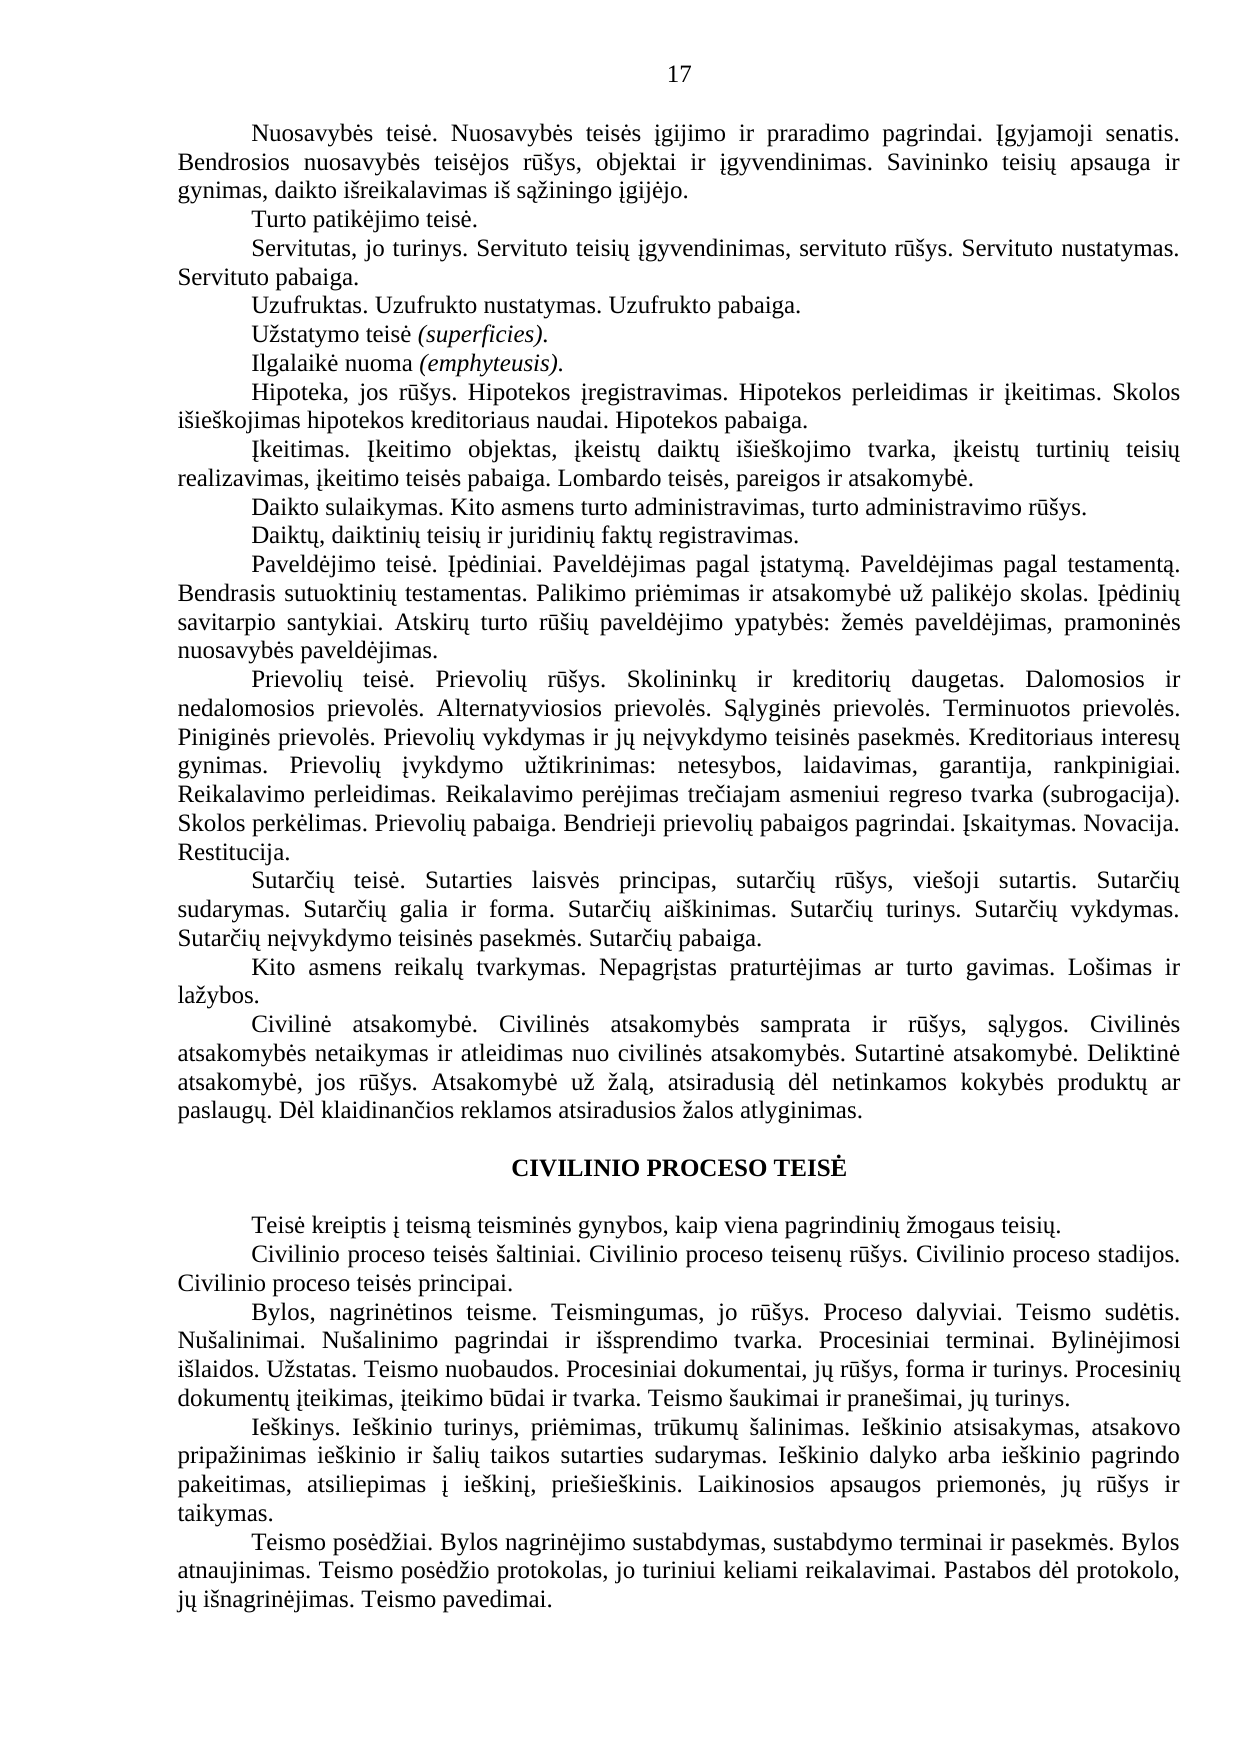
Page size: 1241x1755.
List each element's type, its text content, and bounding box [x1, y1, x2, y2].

text Sutarčių teisė. Sutarties laisvės principas, sutarčių rūšys, viešoji sutartis. Sutarčių sudarymas. Sutarčių galia ir forma. Sutarčių aiškinimas. Sutarčių turinys. Sutarčių vykdymas. Sutarčių neįvykdymo teisinės pasekmės. Sutarčių pabaiga. [177, 866, 1181, 952]
text Kito asmens reikalų tvarkymas. Nepagrįstas praturtėjimas ar turto gavimas. Lošimas ir lažybos. [177, 952, 1181, 1009]
text CIVILINIO PROCESO TEISĖ [177, 1153, 1181, 1182]
text Servitutas, jo turinys. Servituto teisių įgyvendinimas, servituto rūšys. Servituto nustatymas. Servituto pabaiga. [177, 233, 1181, 291]
text Daikto sulaikymas. Kito asmens turto administravimas, turto administravimo rūšys. [177, 492, 1181, 521]
text Bylos, nagrinėtinos teisme. Teismingumas, jo rūšys. Proceso dalyviai. Teismo sudėtis. Nušalinimai. Nušalinimo pagrindai ir išsprendimo tvarka. Procesiniai terminai. Bylinėjimosi išlaidos. Užstatas. Teismo nuobaudos. Procesiniai dokumentai, jų rūšys, forma ir turinys. Procesinių dokumentų įteikimas, įteikimo būdai ir tvarka. Teismo šaukimai ir pranešimai, jų turinys. [177, 1297, 1181, 1412]
text Turto patikėjimo teisė. [177, 204, 1181, 233]
text Prievolių teisė. Prievolių rūšys. Skolininkų ir kreditorių daugetas. Dalomosios ir nedalomosios prievolės. Alternatyviosios prievolės. Sąlyginės prievolės. Terminuotos prievolės. Piniginės prievolės. Prievolių vykdymas ir jų neįvykdymo teisinės pasekmės. Kreditoriaus interesų gynimas. Prievolių įvykdymo užtikrinimas: netesybos, laidavimas, garantija, rankpinigiai. Reikalavimo perleidimas. Reikalavimo perėjimas trečiajam asmeniui regreso tvarka (subrogacija). Skolos perkėlimas. Prievolių pabaiga. Bendrieji prievolių pabaigos pagrindai. Įskaitymas. Novacija. Restitucija. [177, 664, 1181, 866]
text Teisė kreiptis į teismą teisminės gynybos, kaip viena pagrindinių žmogaus teisių. [177, 1211, 1181, 1239]
text Ilgalaikė nuoma (emphyteusis). [177, 348, 1181, 377]
text Teismo posėdžiai. Bylos nagrinėjimo sustabdymas, sustabdymo terminai ir pasekmės. Bylos atnaujinimas. Teismo posėdžio protokolas, jo turiniui keliami reikalavimai. Pastabos dėl protokolo, jų išnagrinėjimas. Teismo pavedimai. [177, 1527, 1181, 1613]
text Uzufruktas. Uzufrukto nustatymas. Uzufrukto pabaiga. [177, 291, 1181, 319]
text Užstatymo teisė (superficies). [177, 319, 1181, 348]
text Ieškinys. Ieškinio turinys, priėmimas, trūkumų šalinimas. Ieškinio atsisakymas, atsakovo pripažinimas ieškinio ir šalių taikos sutarties sudarymas. Ieškinio dalyko arba ieškinio pagrindo pakeitimas, atsiliepimas į ieškinį, priešieškinis. Laikinosios apsaugos priemonės, jų rūšys ir taikymas. [177, 1412, 1181, 1527]
text Nuosavybės teisė. Nuosavybės teisės įgijimo ir praradimo pagrindai. Įgyjamoji senatis. Bendrosios nuosavybės teisėjos rūšys, objektai ir įgyvendinimas. Savininko teisių apsauga ir gynimas, daikto išreikalavimas iš sąžiningo įgijėjo. [177, 118, 1181, 204]
text Civilinio proceso teisės šaltiniai. Civilinio proceso teisenų rūšys. Civilinio proceso stadijos. Civilinio proceso teisės principai. [177, 1239, 1181, 1297]
text Civilinė atsakomybė. Civilinės atsakomybės samprata ir rūšys, sąlygos. Civilinės atsakomybės netaikymas ir atleidimas nuo civilinės atsakomybės. Sutartinė atsakomybė. Deliktinė atsakomybė, jos rūšys. Atsakomybė už žalą, atsiradusią dėl netinkamos kokybės produktų ar paslaugų. Dėl klaidinančios reklamos atsiradusios žalos atlyginimas. [177, 1009, 1181, 1124]
text Paveldėjimo teisė. Įpėdiniai. Paveldėjimas pagal įstatymą. Paveldėjimas pagal testamentą. Bendrasis sutuoktinių testamentas. Palikimo priėmimas ir atsakomybė už palikėjo skolas. Įpėdinių savitarpio santykiai. Atskirų turto rūšių paveldėjimo ypatybės: žemės paveldėjimas, pramoninės nuosavybės paveldėjimas. [177, 549, 1181, 664]
text Įkeitimas. Įkeitimo objektas, įkeistų daiktų išieškojimo tvarka, įkeistų turtinių teisių realizavimas, įkeitimo teisės pabaiga. Lombardo teisės, pareigos ir atsakomybė. [177, 434, 1181, 492]
text Hipoteka, jos rūšys. Hipotekos įregistravimas. Hipotekos perleidimas ir įkeitimas. Skolos išieškojimas hipotekos kreditoriaus naudai. Hipotekos pabaiga. [177, 377, 1181, 434]
text Daiktų, daiktinių teisių ir juridinių faktų registravimas. [177, 521, 1181, 549]
